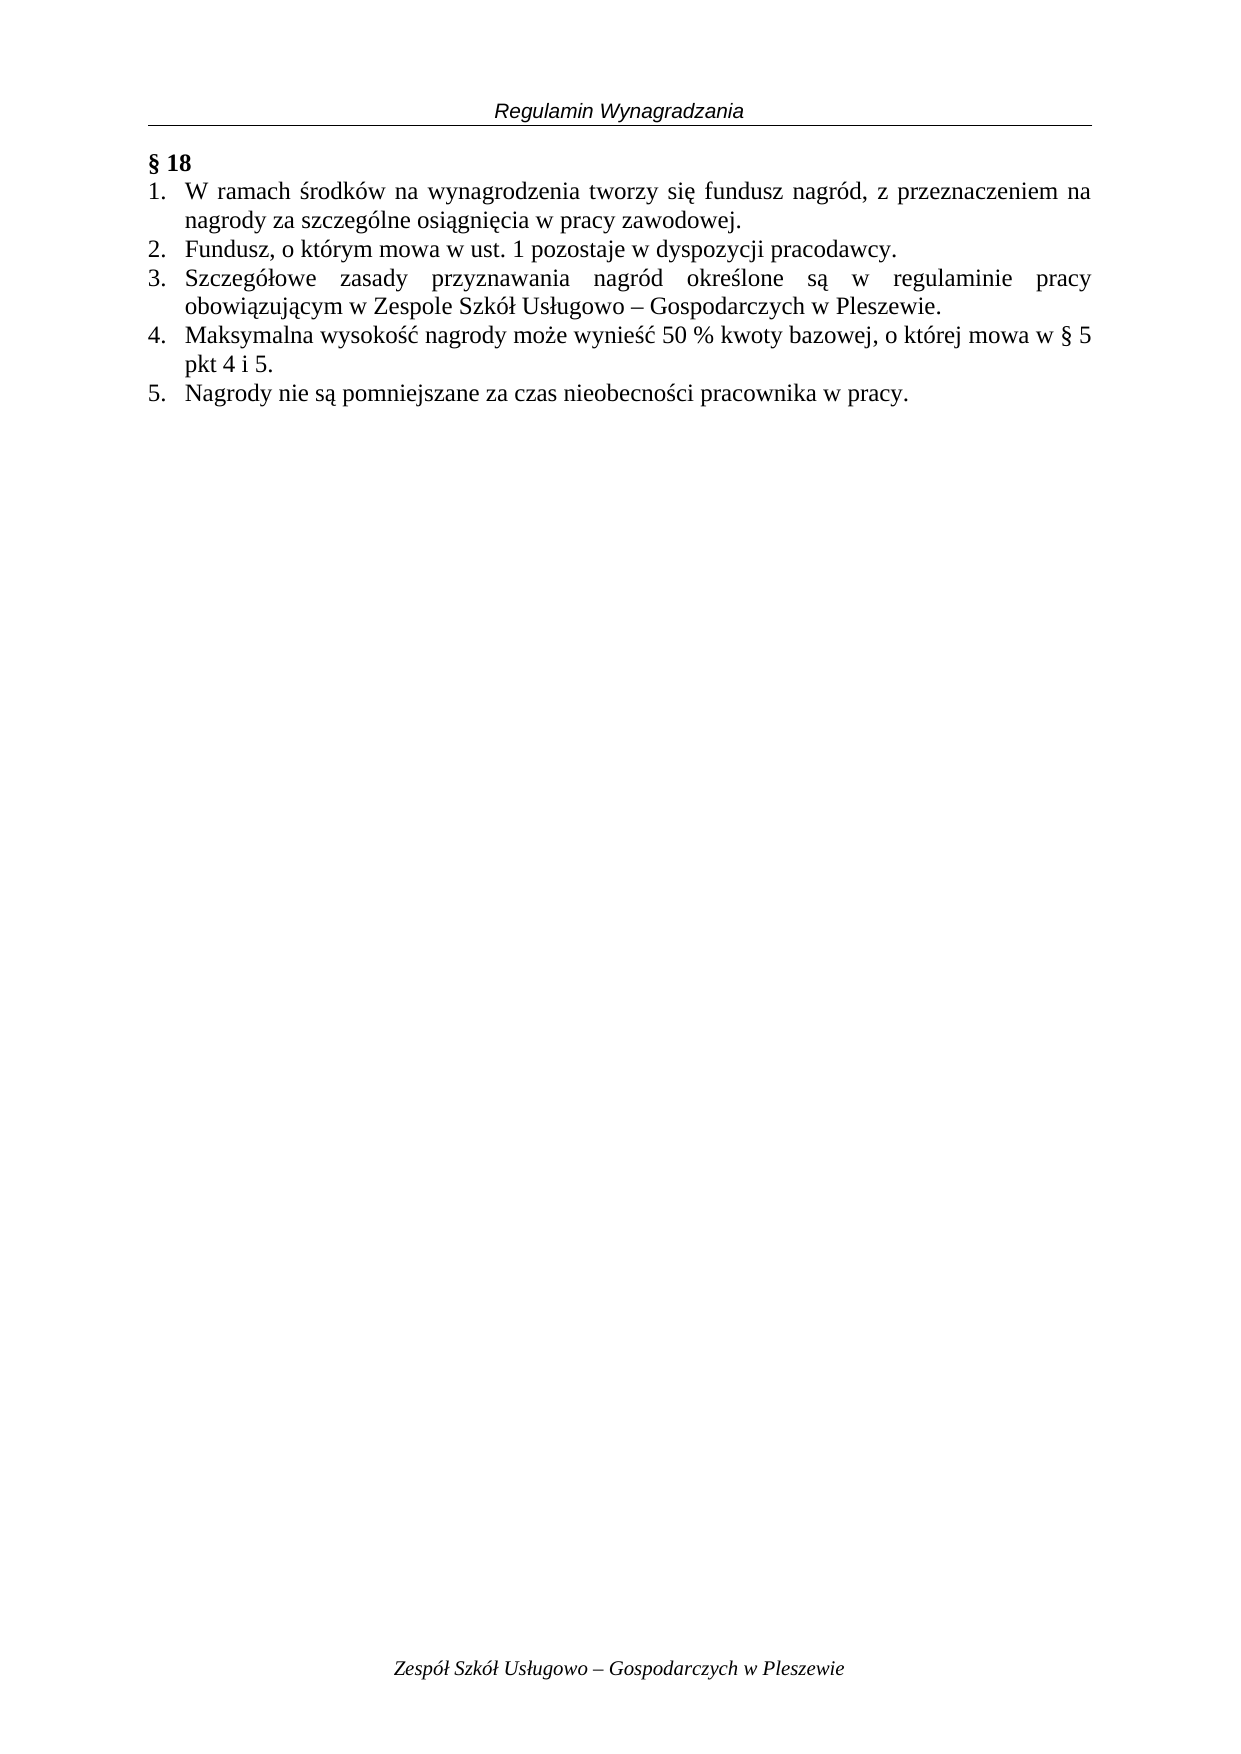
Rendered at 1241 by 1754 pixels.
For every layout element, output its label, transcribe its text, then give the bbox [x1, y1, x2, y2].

list W ramach środków na wynagrodzenia tworzy się fundusz nagród, z przeznaczeniem na nagrody za szczególne osiągnięcia w pracy zawodowej. [148, 176, 1092, 234]
text § 18 [148, 148, 1092, 176]
list Szczegółowe zasady przyznawania nagród określone są w regulaminie pracy obowiązującym w Zespole Szkół Usługowo – Gospodarczych w Pleszewie. [148, 263, 1092, 320]
list Fundusz, o którym mowa w ust. 1 pozostaje w dyspozycji pracodawcy. [148, 234, 1092, 263]
list Maksymalna wysokość nagrody może wynieść 50 % kwoty bazowej, o której mowa w § 5 pkt 4 i 5. [148, 320, 1092, 378]
list Nagrody nie są pomniejszane za czas nieobecności pracownika w pracy. [148, 378, 1092, 406]
